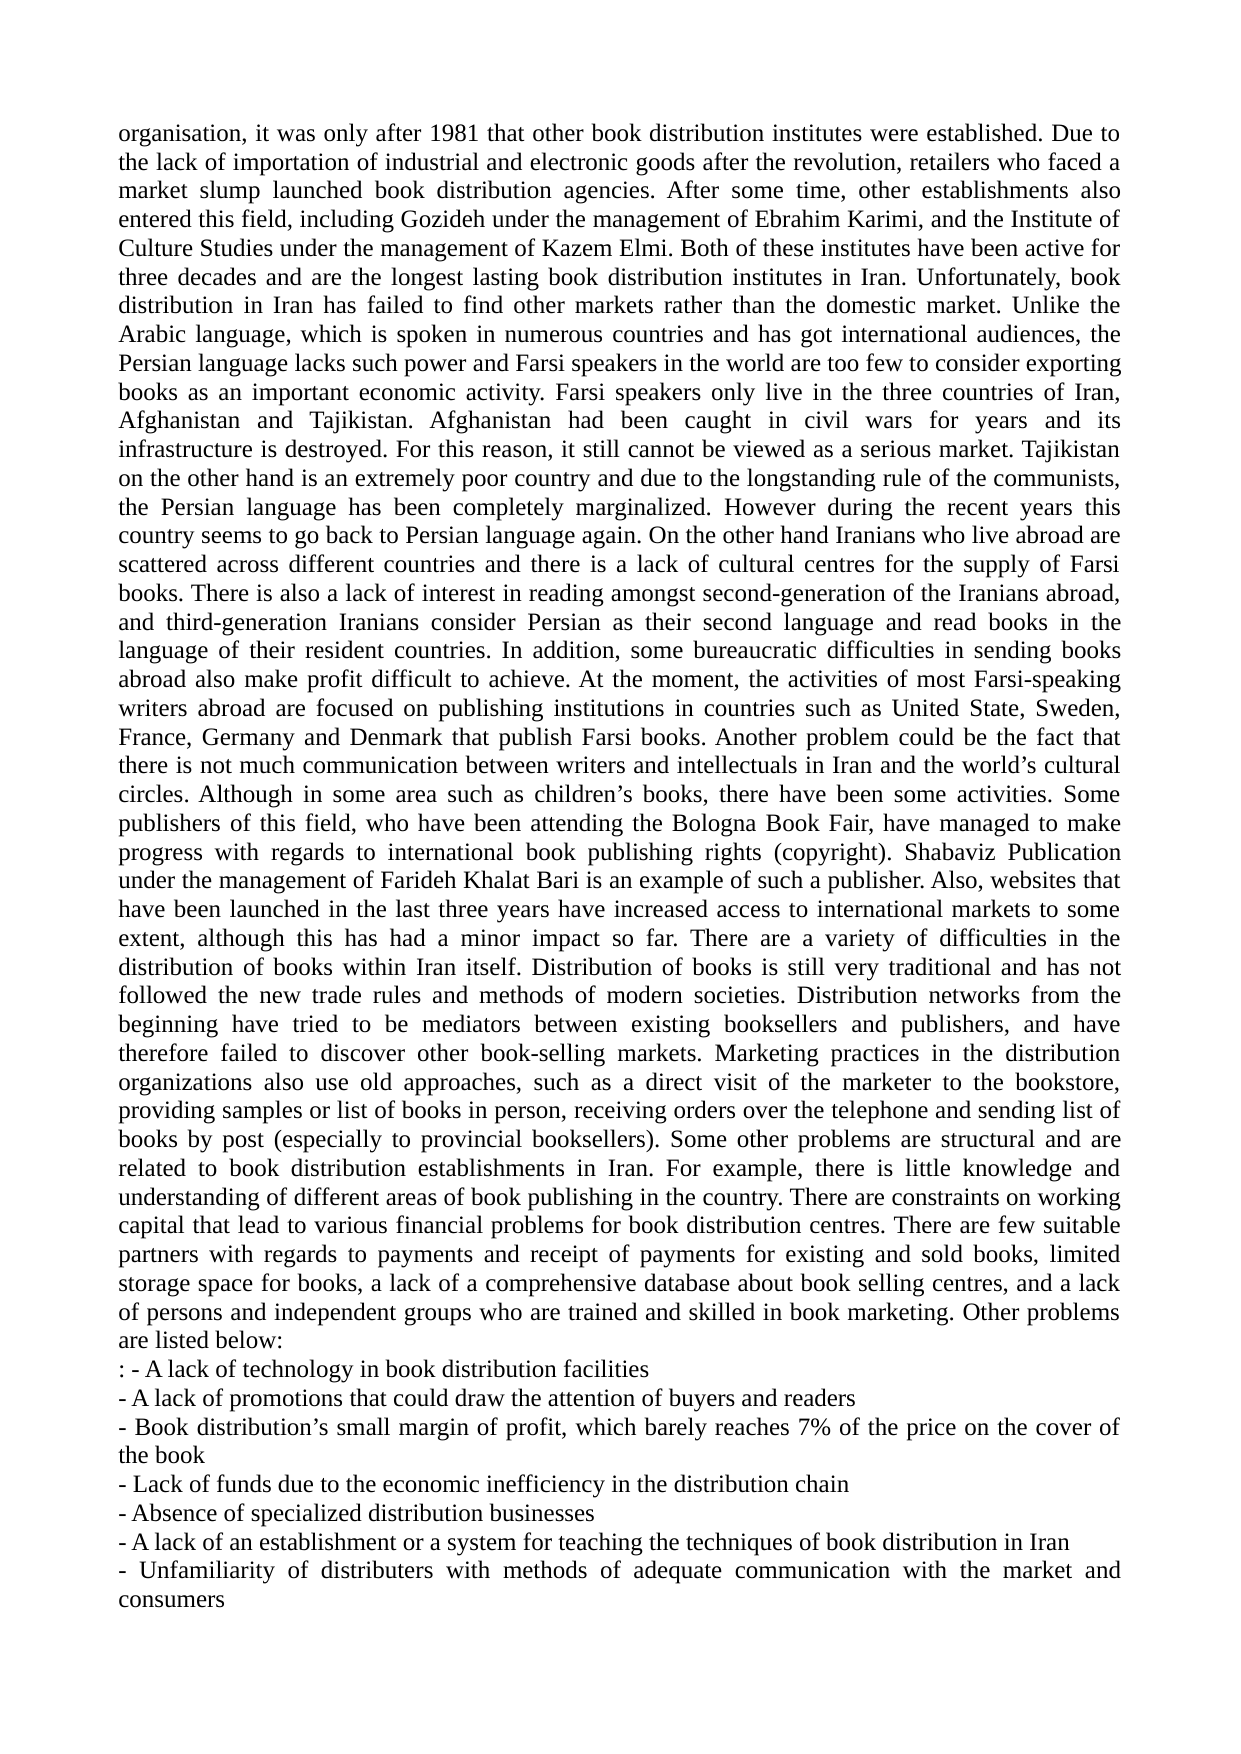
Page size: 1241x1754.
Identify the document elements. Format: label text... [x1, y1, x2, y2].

text organisation, it was only after 1981 that other book distribution institutes were established. Due to the lack of importation of industrial and electronic goods after the revolution, retailers who faced a market slump launched book distribution agencies. After some time, other establishments also entered this field, including Gozideh under the management of Ebrahim Karimi, and the Institute of Culture Studies under the management of Kazem Elmi. Both of these institutes have been active for three decades and are the longest lasting book distribution institutes in Iran. Unfortunately, book distribution in Iran has failed to find other markets rather than the domestic market. Unlike the Arabic language, which is spoken in numerous countries and has got international audiences, the Persian language lacks such power and Farsi speakers in the world are too few to consider exporting books as an important economic activity. Farsi speakers only live in the three countries of Iran, Afghanistan and Tajikistan. Afghanistan had been caught in civil wars for years and its infrastructure is destroyed. For this reason, it still cannot be viewed as a serious market. Tajikistan on the other hand is an extremely poor country and due to the longstanding rule of the communists, the Persian language has been completely marginalized. However during the recent years this country seems to go back to Persian language again. On the other hand Iranians who live abroad are scattered across different countries and there is a lack of cultural centres for the supply of Farsi books. There is also a lack of interest in reading amongst second-generation of the Iranians abroad, and third-generation Iranians consider Persian as their second language and read books in the language of their resident countries. In addition, some bureaucratic difficulties in sending books abroad also make profit difficult to achieve. At the moment, the activities of most Farsi-speaking writers abroad are focused on publishing institutions in countries such as United State, Sweden, France, Germany and Denmark that publish Farsi books. Another problem could be the fact that there is not much communication between writers and intellectuals in Iran and the world’s cultural circles. Although in some area such as children’s books, there have been some activities. Some publishers of this field, who have been attending the Bologna Book Fair, have managed to make progress with regards to international book publishing rights (copyright). Shabaviz Publication under the management of Farideh Khalat Bari is an example of such a publisher. Also, websites that have been launched in the last three years have increased access to international markets to some extent, although this has had a minor impact so far. There are a variety of difficulties in the distribution of books within Iran itself. Distribution of books is still very traditional and has not followed the new trade rules and methods of modern societies. Distribution networks from the beginning have tried to be mediators between existing booksellers and publishers, and have therefore failed to discover other book-selling markets. Marketing practices in the distribution organizations also use old approaches, such as a direct visit of the marketer to the bookstore, providing samples or list of books in person, receiving orders over the telephone and sending list of books by post (especially to provincial booksellers). Some other problems are structural and are related to book distribution establishments in Iran. For example, there is little knowledge and understanding of different areas of book publishing in the country. There are constraints on working capital that lead to various financial problems for book distribution centres. There are few suitable partners with regards to payments and receipt of payments for existing and sold books, limited storage space for books, a lack of a comprehensive database about book selling centres, and a lack of persons and independent groups who are trained and skilled in book marketing. Other problems are listed below: [118, 118, 1122, 1354]
text - Book distribution’s small margin of profit, which barely reaches 7% of the price on the cover of the book [118, 1412, 1122, 1469]
text : - A lack of technology in book distribution facilities [118, 1354, 1122, 1383]
text - Absence of specialized distribution businesses [118, 1498, 1122, 1527]
text - A lack of an establishment or a system for teaching the techniques of book distribution in Iran [118, 1527, 1122, 1556]
text - A lack of promotions that could draw the attention of buyers and readers [118, 1383, 1122, 1412]
text - Unfamiliarity of distributers with methods of adequate communication with the market and consumers [118, 1556, 1122, 1613]
text - Lack of funds due to the economic inefficiency in the distribution chain [118, 1469, 1122, 1498]
